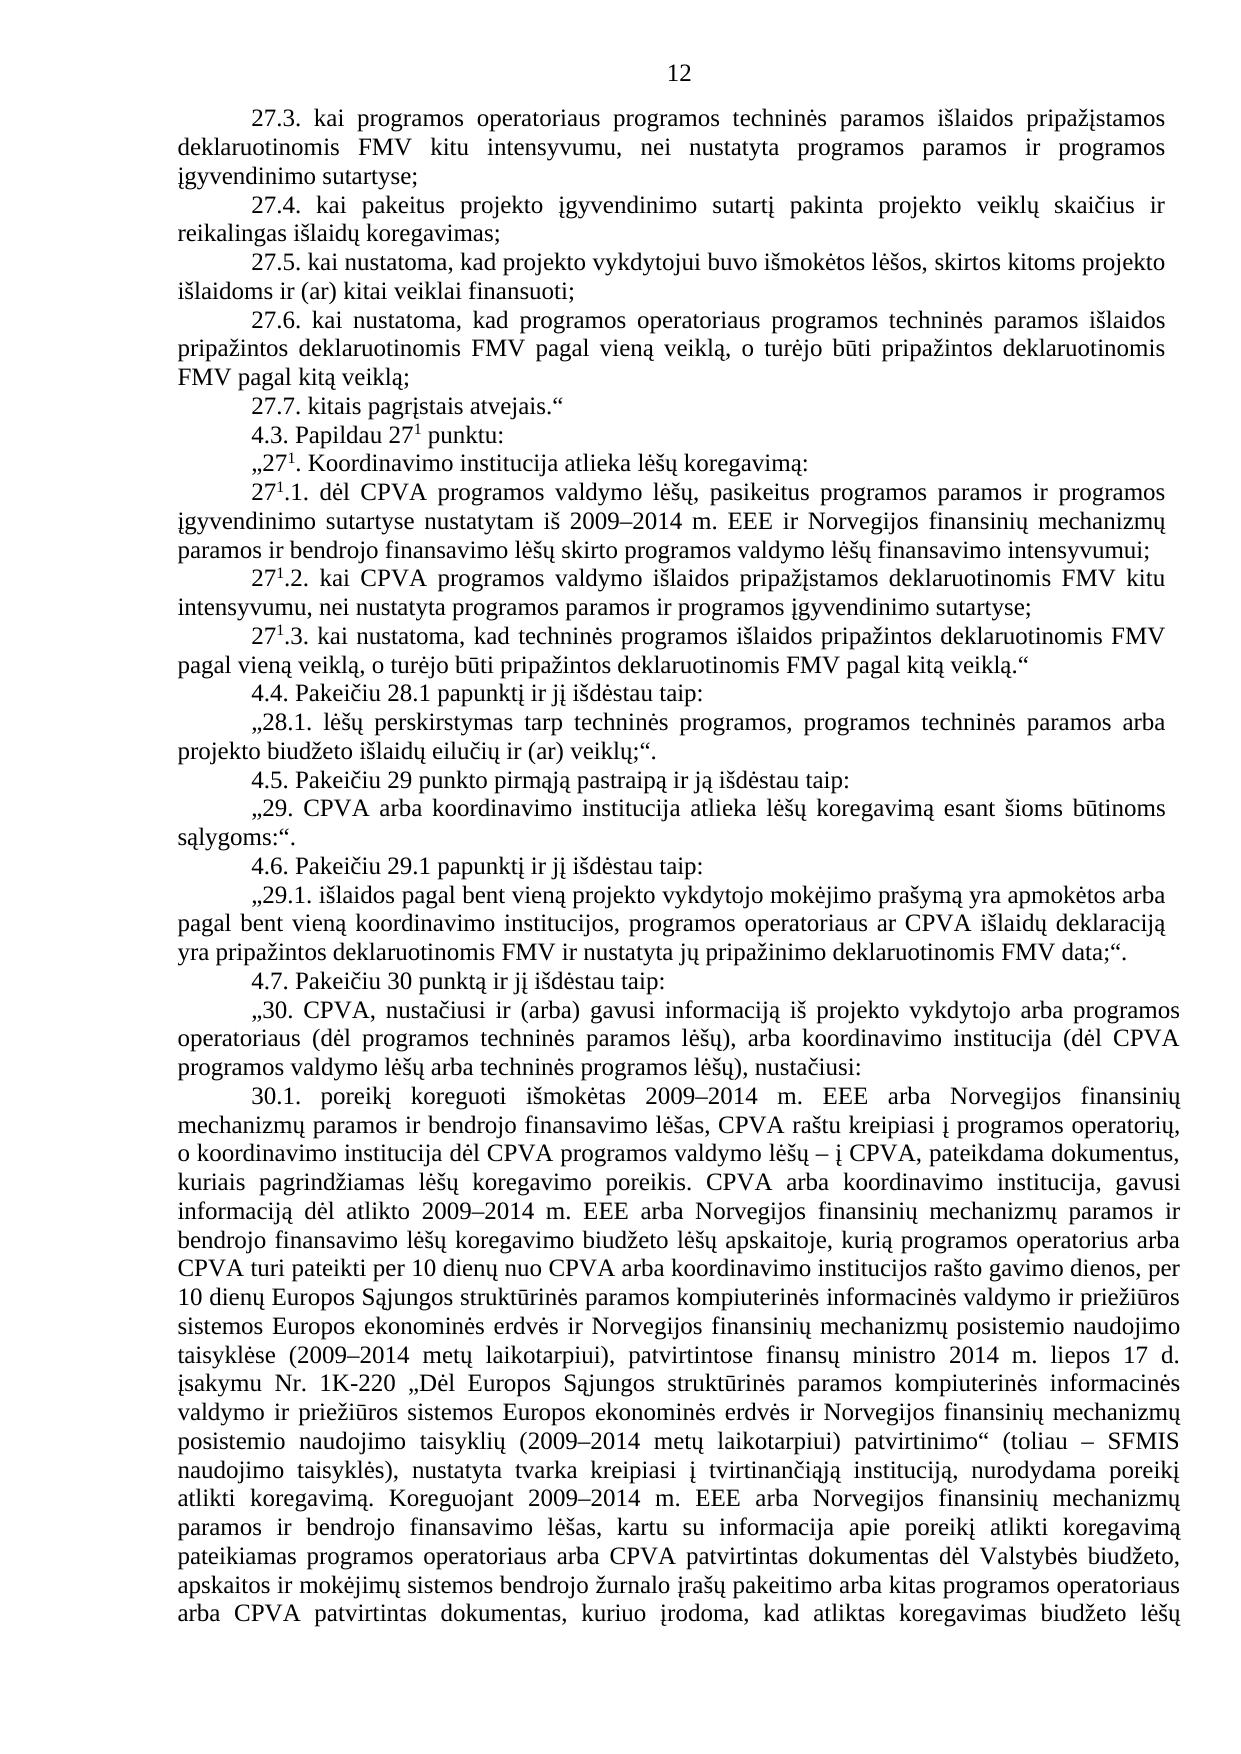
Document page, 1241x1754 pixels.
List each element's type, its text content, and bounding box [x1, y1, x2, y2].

text 4.7. Pakeičiu 30 punktą ir jį išdėstau taip: [177, 966, 1166, 995]
text „29.1. išlaidos pagal bent vieną projekto vykdytojo mokėjimo prašymą yra apmokėtos arba pagal bent vieną koordinavimo institucijos, programos operatoriaus ar CPVA išlaidų deklaraciją yra pripažintos deklaruotinomis FMV ir nustatyta jų pripažinimo deklaruotinomis FMV data;“. [177, 880, 1166, 966]
text „271. Koordinavimo institucija atlieka lėšų koregavimą: [215, 448, 1166, 477]
text „30. CPVA, nustačiusi ir (arba) gavusi informaciją iš projekto vykdytojo arba programos operatoriaus (dėl programos techninės paramos lėšų), arba koordinavimo institucija (dėl CPVA programos valdymo lėšų arba techninės programos lėšų), nustačiusi: [177, 995, 1181, 1081]
text 27.7. kitais pagrįstais atvejais.“ [177, 391, 1166, 420]
text 27.4. kai pakeitus projekto įgyvendinimo sutartį pakinta projekto veiklų skaičius ir reikalingas išlaidų koregavimas; [177, 190, 1166, 247]
text 27.6. kai nustatoma, kad programos operatoriaus programos techninės paramos išlaidos pripažintos deklaruotinomis FMV pagal vieną veiklą, o turėjo būti pripažintos deklaruotinomis FMV pagal kitą veiklą; [177, 305, 1166, 391]
text 271.1. dėl CPVA programos valdymo lėšų, pasikeitus programos paramos ir programos įgyvendinimo sutartyse nustatytam iš 2009–2014 m. EEE ir Norvegijos finansinių mechanizmų paramos ir bendrojo finansavimo lėšų skirto programos valdymo lėšų finansavimo intensyvumui; [177, 477, 1166, 563]
text 27.3. kai programos operatoriaus programos techninės paramos išlaidos pripažįstamos deklaruotinomis FMV kitu intensyvumu, nei nustatyta programos paramos ir programos įgyvendinimo sutartyse; [177, 103, 1166, 190]
text 27.5. kai nustatoma, kad projekto vykdytojui buvo išmokėtos lėšos, skirtos kitoms projekto išlaidoms ir (ar) kitai veiklai finansuoti; [177, 247, 1166, 305]
text „28.1. lėšų perskirstymas tarp techninės programos, programos techninės paramos arba projekto biudžeto išlaidų eilučių ir (ar) veiklų;“. [177, 707, 1166, 765]
text 271.3. kai nustatoma, kad techninės programos išlaidos pripažintos deklaruotinomis FMV pagal vieną veiklą, o turėjo būti pripažintos deklaruotinomis FMV pagal kitą veiklą.“ [177, 621, 1166, 678]
text 4.6. Pakeičiu 29.1 papunktį ir jį išdėstau taip: [251, 851, 1166, 880]
text 271.2. kai CPVA programos valdymo išlaidos pripažįstamos deklaruotinomis FMV kitu intensyvumu, nei nustatyta programos paramos ir programos įgyvendinimo sutartyse; [177, 563, 1166, 621]
text 4.4. Pakeičiu 28.1 papunktį ir jį išdėstau taip: [251, 678, 1166, 707]
text 30.1. poreikį koreguoti išmokėtas 2009–2014 m. EEE arba Norvegijos finansinių mechanizmų paramos ir bendrojo finansavimo lėšas, CPVA raštu kreipiasi į programos operatorių, o koordinavimo institucija dėl CPVA programos valdymo lėšų – į CPVA, pateikdama dokumentus, kuriais pagrindžiamas lėšų koregavimo poreikis. CPVA arba koordinavimo institucija, gavusi informaciją dėl atlikto 2009–2014 m. EEE arba Norvegijos finansinių mechanizmų paramos ir bendrojo finansavimo lėšų koregavimo biudžeto lėšų apskaitoje, kurią programos operatorius arba CPVA turi pateikti per 10 dienų nuo CPVA arba koordinavimo institucijos rašto gavimo dienos, per 10 dienų Europos Sąjungos struktūrinės paramos kompiuterinės informacinės valdymo ir priežiūros sistemos Europos ekonominės erdvės ir Norvegijos finansinių mechanizmų posistemio naudojimo taisyklėse (2009–2014 metų laikotarpiui), patvirtintose finansų ministro 2014 m. liepos 17 d. įsakymu Nr. 1K-220 „Dėl Europos Sąjungos struktūrinės paramos kompiuterinės informacinės valdymo ir priežiūros sistemos Europos ekonominės erdvės ir Norvegijos finansinių mechanizmų posistemio naudojimo taisyklių (2009–2014 metų laikotarpiui) patvirtinimo“ (toliau – SFMIS naudojimo taisyklės), nustatyta tvarka kreipiasi į tvirtinančiąją instituciją, nurodydama poreikį atlikti koregavimą. Koreguojant 2009–2014 m. EEE arba Norvegijos finansinių mechanizmų paramos ir bendrojo finansavimo lėšas, kartu su informacija apie poreikį atlikti koregavimą pateikiamas programos operatoriaus arba CPVA patvirtintas dokumentas dėl Valstybės biudžeto, apskaitos ir mokėjimų sistemos bendrojo žurnalo įrašų pakeitimo arba kitas programos operatoriaus arba CPVA patvirtintas dokumentas, kuriuo įrodoma, kad atliktas koregavimas biudžeto lėšų [177, 1081, 1181, 1627]
text „29. CPVA arba koordinavimo institucija atlieka lėšų koregavimą esant šioms būtinoms sąlygoms:“. [177, 793, 1166, 851]
text 4.5. Pakeičiu 29 punkto pirmąją pastraipą ir ją išdėstau taip: [177, 765, 1166, 793]
text 4.3. Papildau 271 punktu: [215, 420, 1166, 448]
